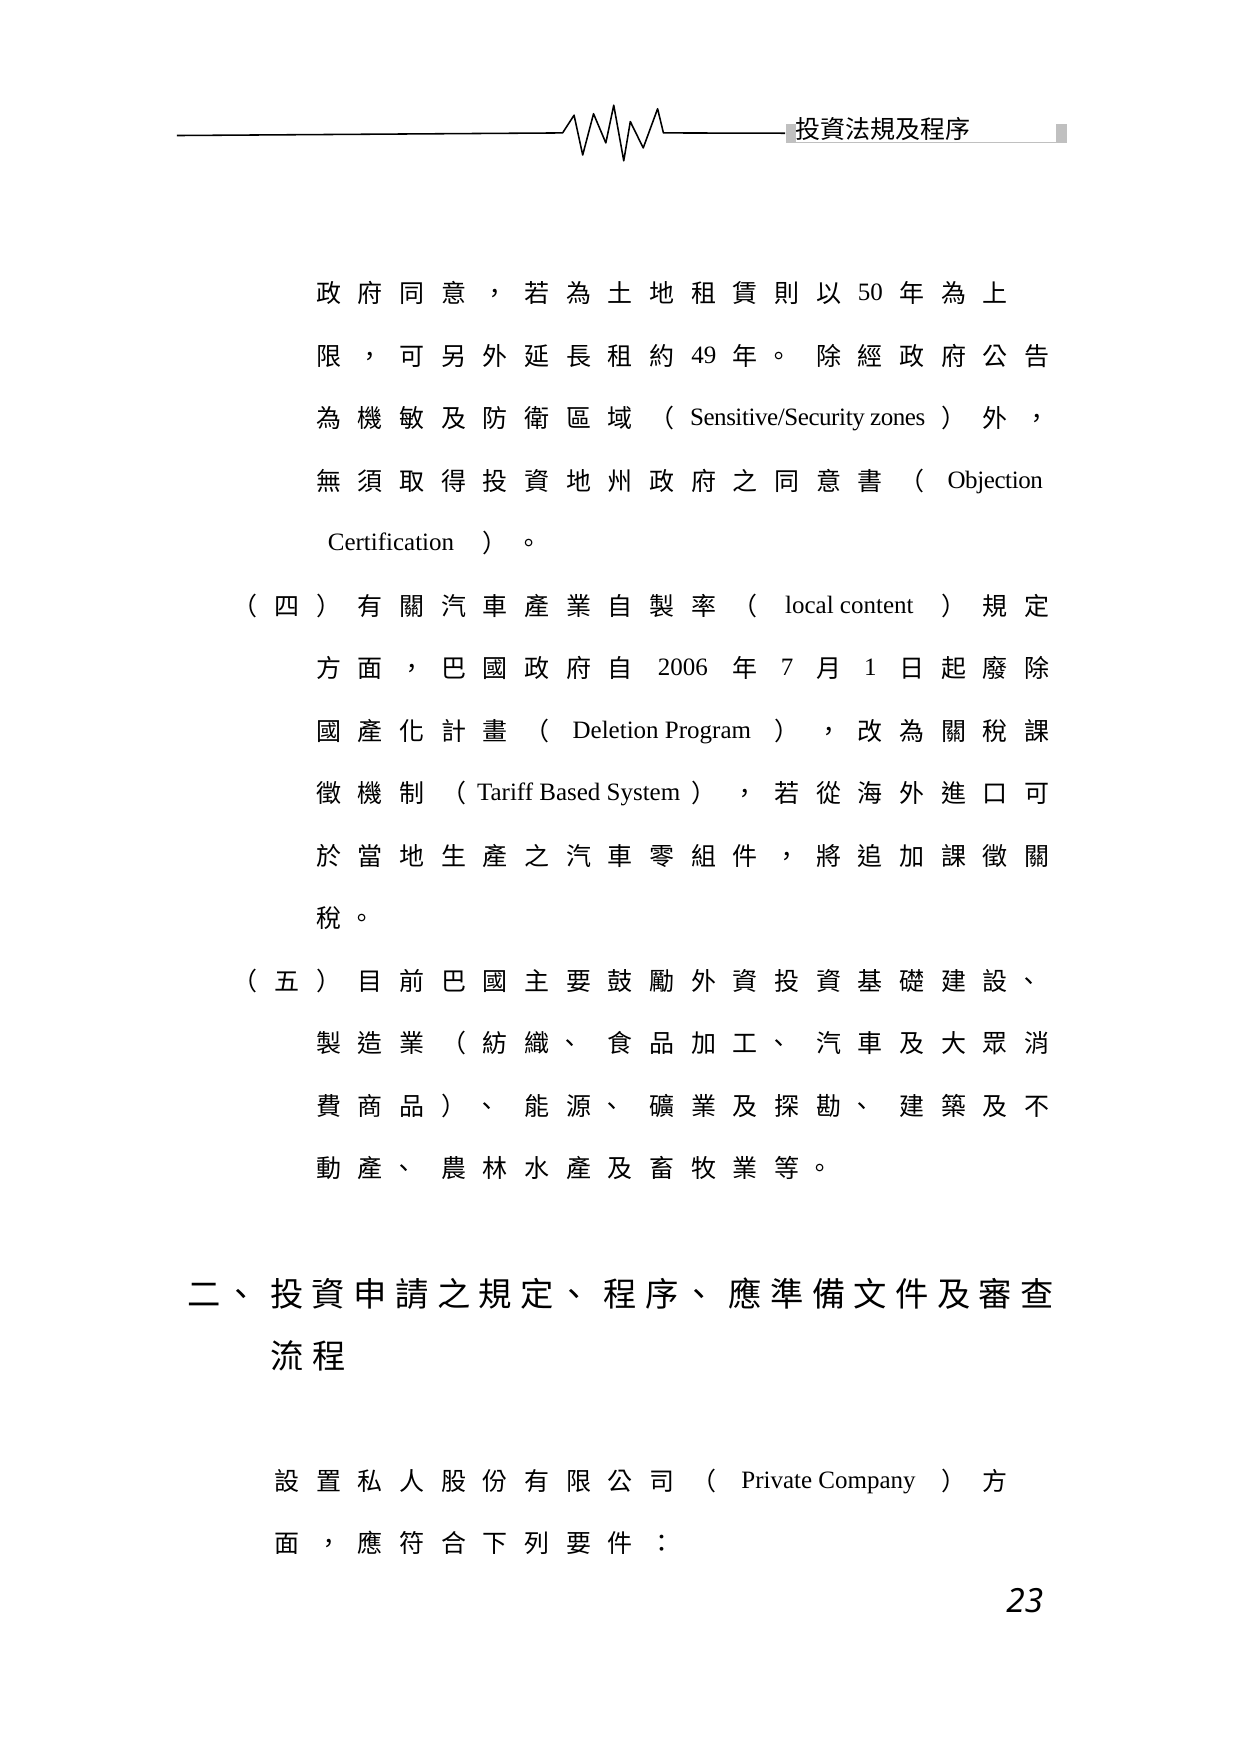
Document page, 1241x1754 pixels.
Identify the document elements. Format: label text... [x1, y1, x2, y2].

text （四）有關汽車產業自製率（local content）規定方面，巴國政府自2006年7月1日起廢除國產化計畫（Deletion Program），改為關稅課徵機制（Tariff Based System），若從海外進口可於當地生產之汽車零組件，將追加課徵關稅。 [207, 563, 1058, 938]
text （五）目前巴國主要鼓勵外資投資基礎建設、製造業（紡織、食品加工、汽車及大眾消費商品）、能源、礦業及探勘、建築及不動產、農林水產及畜牧業等。 [207, 938, 1058, 1188]
text 政府同意，若為土地租賃則以50年為上限，可另外延長租約49年。除經政府公告為機敏及防衛區域（Sensitive/Security zones）外，無須取得投資地州政府之同意書（Objection Certification）。 [207, 250, 1058, 563]
text 設置私人股份有限公司（Private Company）方面，應符合下列要件： [232, 1438, 1058, 1563]
text 二、投資申請之規定、程序、應準備文件及審查流程 [183, 1250, 1058, 1375]
